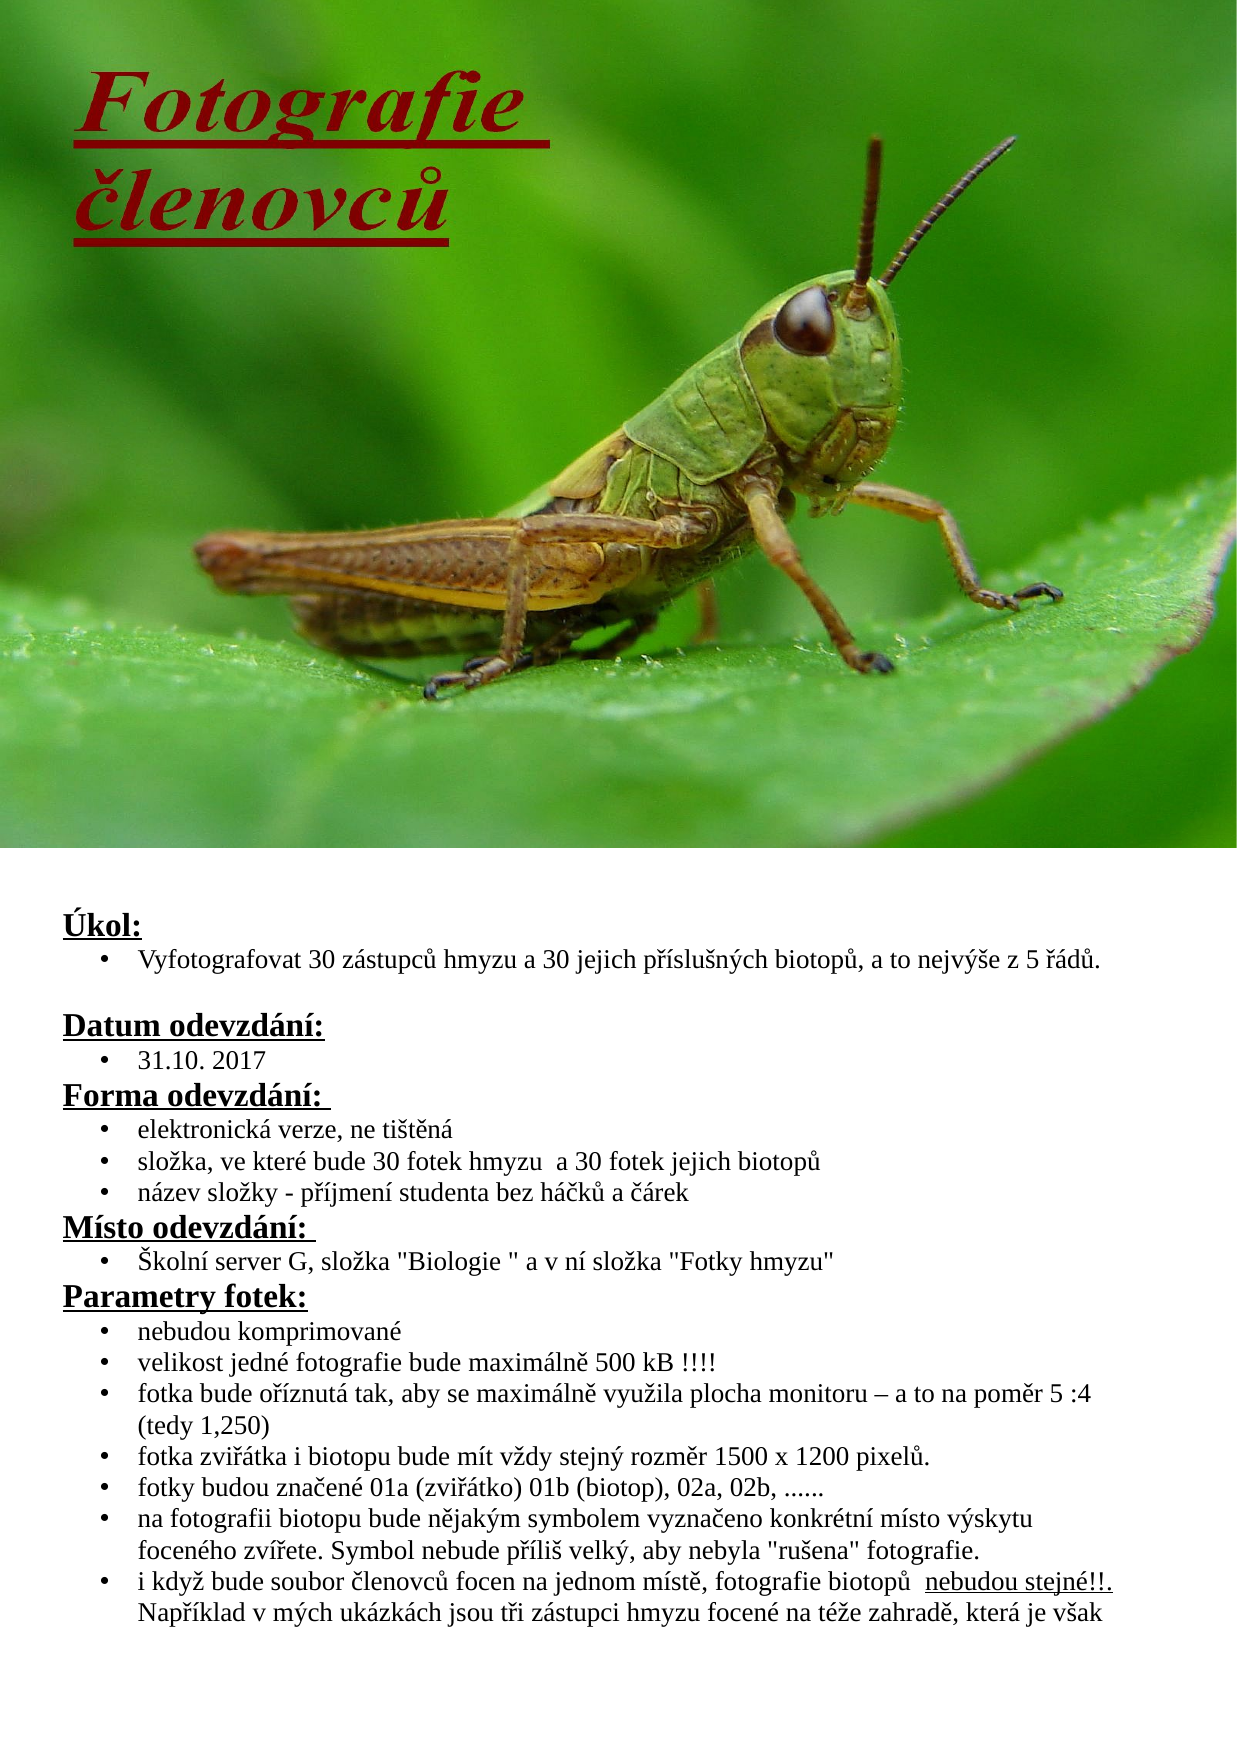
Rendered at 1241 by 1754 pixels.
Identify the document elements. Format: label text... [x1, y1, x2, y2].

list i když bude soubor členovců focen na jednom místě, fotografie biotopů nebudou stejné!!. [100, 1565, 1122, 1596]
list název složky - příjmení studenta bez háčků a čárek [100, 1176, 1122, 1207]
list Například v mých ukázkách jsou tři zástupci hmyzu focené na téže zahradě, která je však [100, 1596, 1122, 1627]
list nebudou komprimované [100, 1315, 1122, 1346]
list složka, ve které bude 30 fotek hmyzu a 30 fotek jejich biotopů [100, 1145, 1122, 1176]
list elektronická verze, ne tištěná [100, 1113, 1122, 1145]
list na fotografii biotopu bude nějakým symbolem vyznačeno konkrétní místo výskytu foceného zvířete. Symbol nebude příliš velký, aby nebyla "rušena" fotografie. [100, 1502, 1122, 1565]
list velikost jedné fotografie bude maximálně 500 kB !!!! [100, 1346, 1122, 1378]
text Forma odevzdání: [62, 1075, 1122, 1113]
text Místo odevzdání: [62, 1207, 1122, 1246]
list 31.10. 2017 [100, 1044, 1122, 1075]
list Vyfotografovat 30 zástupců hmyzu a 30 jejich příslušných biotopů, a to nejvýše z 5 řádů. [100, 943, 1122, 974]
text Datum odevzdání: [62, 1006, 1122, 1044]
text Úkol: [62, 905, 1122, 943]
list fotky budou značené 01a (zviřátko) 01b (biotop), 02a, 02b, ...... [100, 1471, 1122, 1502]
list Školní server G, složka "Biologie " a v ní složka "Fotky hmyzu" [100, 1246, 1122, 1277]
list fotka zviřátka i biotopu bude mít vždy stejný rozměr 1500 x 1200 pixelů. [100, 1440, 1122, 1471]
text Parametry fotek: [62, 1277, 1122, 1315]
list fotka bude oříznutá tak, aby se maximálně využila plocha monitoru – a to na poměr 5 :4 (tedy 1,250) [100, 1378, 1122, 1440]
picture [0, 0, 1237, 848]
